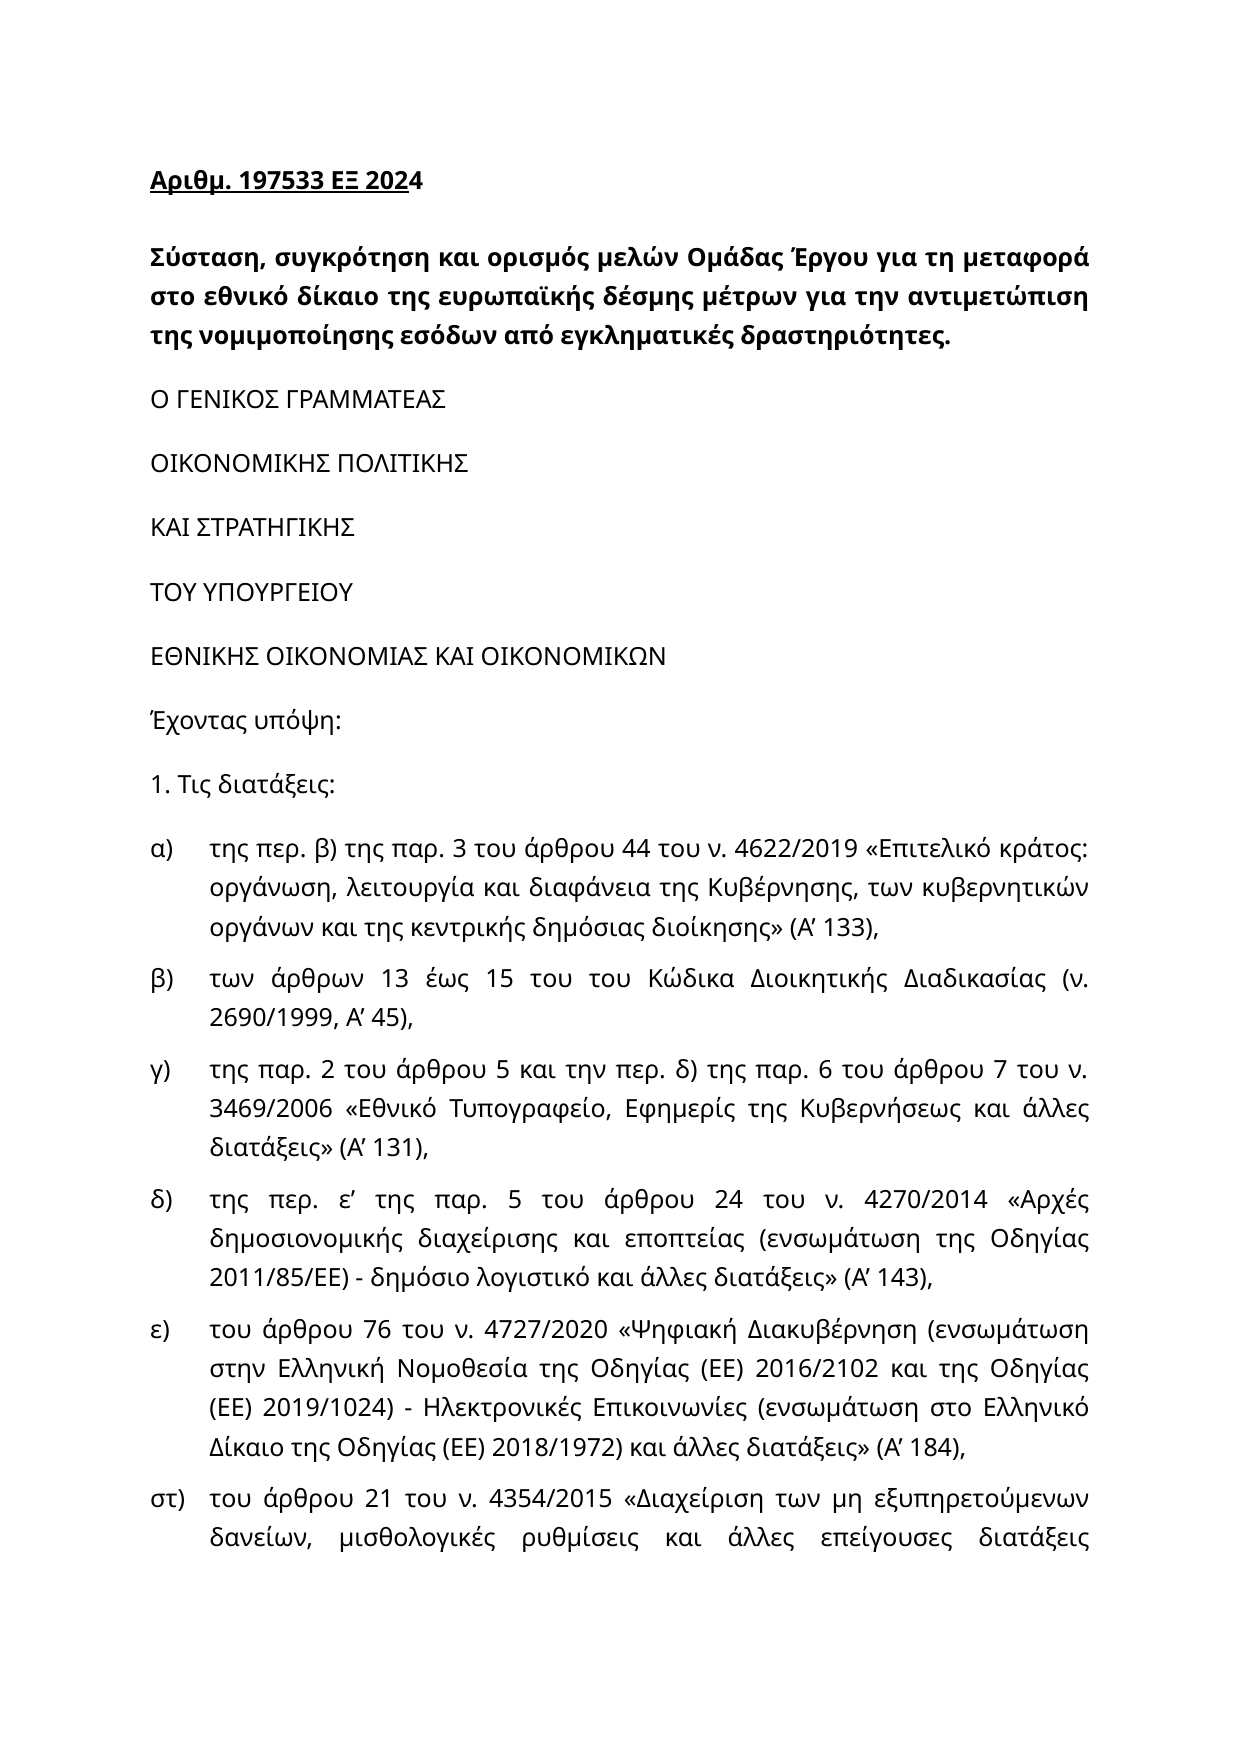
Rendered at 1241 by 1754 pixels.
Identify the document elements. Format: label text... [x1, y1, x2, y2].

text Έχοντας υπόψη: [150, 702, 1090, 737]
text ΟΙΚΟΝΟΜΙΚΗΣ ΠΟΛΙΤΙΚΗΣ [150, 446, 1090, 480]
list στ) του άρθρου 21 του ν. 4354/2015 «Διαχείριση των μη εξυπηρετούμενων δανείων, μισθολογικές ρυθμίσεις και άλλες επείγουσες διατάξεις [150, 1481, 1090, 1554]
text EΘΝΙΚΗΣ ΟΙΚΟΝΟΜΙΑΣ ΚΑΙ ΟΙΚΟΝΟΜΙΚΩΝ [150, 638, 1090, 672]
list δ) της περ. ε’ της παρ. 5 του άρθρου 24 του ν. 4270/2014 «Αρχές δημοσιονομικής διαχείρισης και εποπτείας (ενσωμάτωση της Οδηγίας 2011/85/ΕΕ) - δημόσιο λογιστικό και άλλες διατάξεις» (Α’ 143), [150, 1182, 1090, 1294]
text Ο ΓΕΝΙΚΟΣ ΓΡΑΜΜΑΤΕΑΣ [150, 382, 1090, 416]
text 1. Τις διατάξεις: [150, 767, 1090, 801]
list ε) του άρθρου 76 του ν. 4727/2020 «Ψηφιακή Διακυβέρνηση (ενσωμάτωση στην Ελληνική Νομοθεσία της Οδηγίας (ΕΕ) 2016/2102 και της Οδηγίας (ΕΕ) 2019/1024) - Ηλεκτρονικές Επικοινωνίες (ενσωμάτωση στο Ελληνικό Δίκαιο της Οδηγίας (ΕΕ) 2018/1972) και άλλες διατάξεις» (Α’ 184), [150, 1312, 1090, 1463]
list γ) της παρ. 2 του άρθρου 5 και την περ. δ) της παρ. 6 του άρθρου 7 του ν. 3469/2006 «Εθνικό Τυπογραφείο, Εφημερίς της Κυβερνήσεως και άλλες διατάξεις» (Α’ 131), [150, 1052, 1090, 1164]
list α) της περ. β) της παρ. 3 του άρθρου 44 του ν. 4622/2019 «Επιτελικό κράτος: οργάνωση, λειτουργία και διαφάνεια της Κυβέρνησης, των κυβερνητικών οργάνων και της κεντρικής δημόσιας διοίκησης» (Α’ 133), [150, 831, 1090, 943]
list β) των άρθρων 13 έως 15 του του Κώδικα Διοικητικής Διαδικασίας (ν. 2690/1999, Α’ 45), [150, 961, 1090, 1034]
title Αριθμ. 197533 ΕΞ 2024 [150, 162, 1090, 197]
text Σύσταση, συγκρότηση και ορισμός μελών Ομάδας Έργου για τη μεταφορά στο εθνικό δίκαιο της ευρωπαϊκής δέσμης μέτρων για την αντιμετώπιση της νομιμοποίησης εσόδων από εγκληματικές δραστηριότητες. [150, 239, 1090, 352]
text ΚΑΙ ΣΤΡΑΤΗΓΙΚΗΣ [150, 510, 1090, 544]
text ΤΟΥ ΥΠΟΥΡΓΕΙΟΥ [150, 574, 1090, 608]
